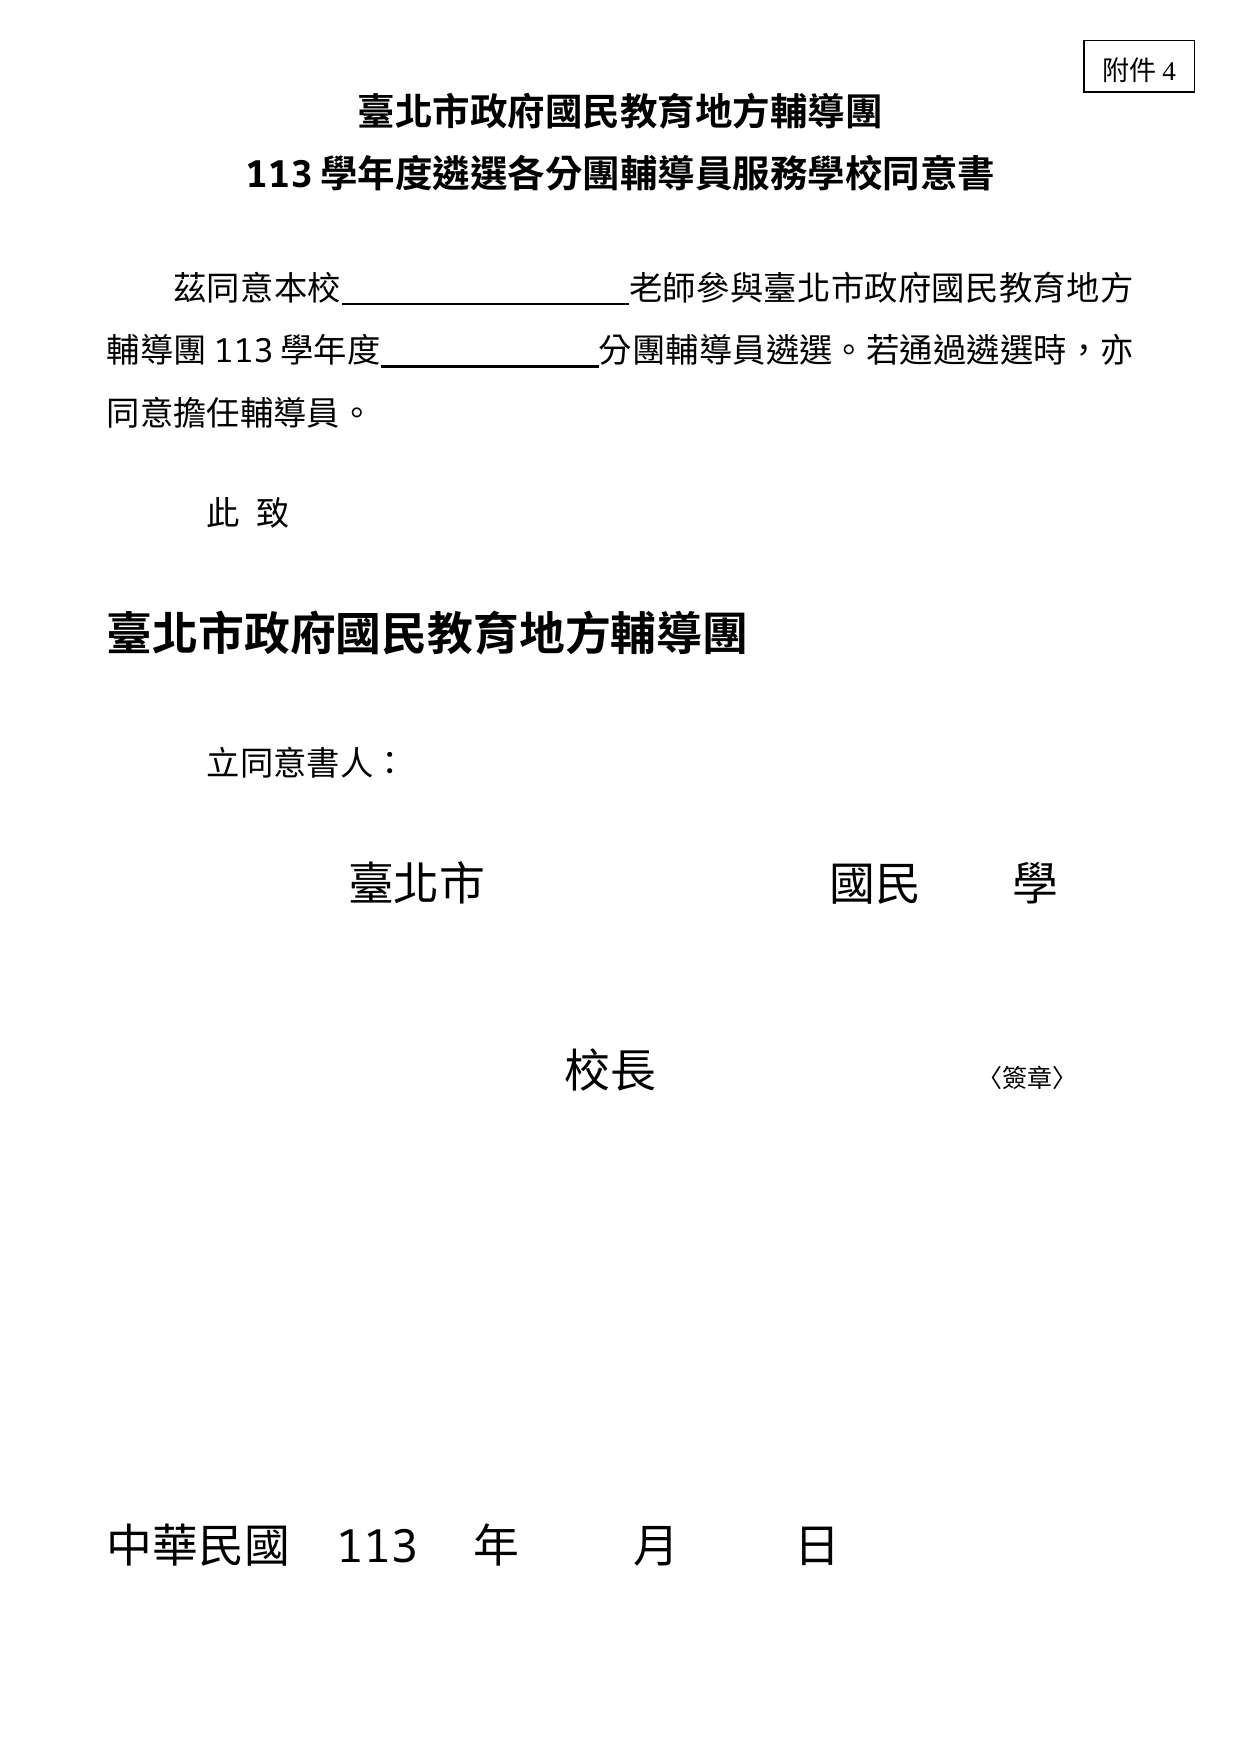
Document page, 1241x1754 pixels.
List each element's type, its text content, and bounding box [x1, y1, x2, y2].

text 臺北市政府國民教育地方輔導團 [106, 600, 1134, 662]
text 茲同意本校 老師參與臺北市政府國民教育地方輔導團113學年度 分團輔導員遴選。若通過遴選時，亦同意擔任輔導員。 [106, 250, 1134, 437]
text 中華民國 113 年 月 日 [106, 1512, 1134, 1575]
text 臺北市政府國民教育地方輔導團 [106, 75, 1134, 137]
text 附件4 [1099, 49, 1178, 84]
text 臺北市 國民 學 [106, 850, 1134, 912]
text 臺北市政府國民教育地方輔導團 [1085, 41, 1194, 91]
text 立同意書人： [106, 725, 1134, 787]
text 113學年度遴選各分團輔導員服務學校同意書 [106, 137, 1134, 200]
text 此 致 [106, 475, 1134, 537]
text 校長 〈簽章〉 [106, 1037, 1134, 1100]
